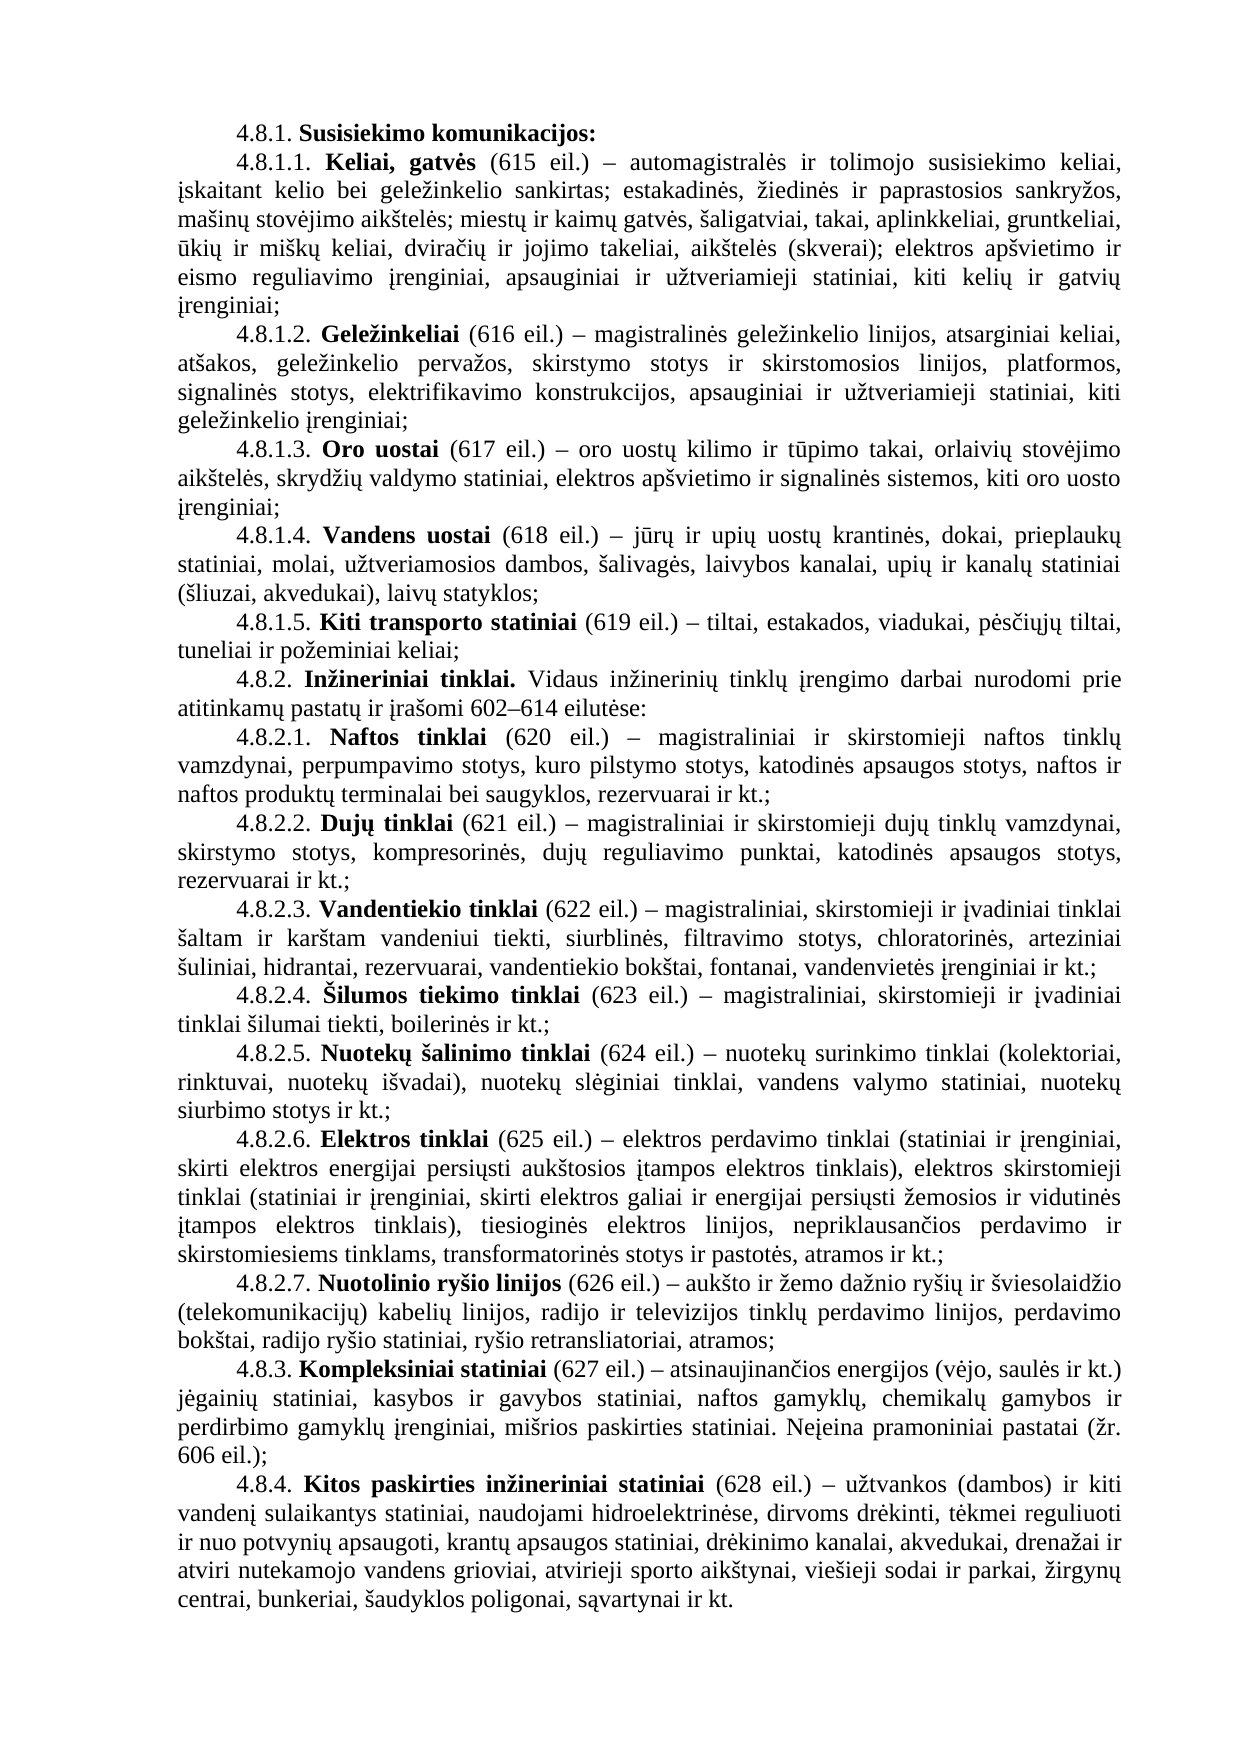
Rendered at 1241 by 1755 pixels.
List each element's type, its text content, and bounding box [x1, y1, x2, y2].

text 4.8.1.1. Keliai, gatvės (615 eil.) – automagistralės ir tolimojo susisiekimo keliai, įskaitant kelio bei geležinkelio sankirtas; estakadinės, žiedinės ir paprastosios sankryžos, mašinų stovėjimo aikštelės; miestų ir kaimų gatvės, šaligatviai, takai, aplinkkeliai, gruntkeliai, ūkių ir miškų keliai, dviračių ir jojimo takeliai, aikštelės (skverai); elektros apšvietimo ir eismo reguliavimo įrenginiai, apsauginiai ir užtveriamieji statiniai, kiti kelių ir gatvių įrenginiai; [177, 147, 1122, 319]
text 4.8.2.2. Dujų tinklai (621 eil.) – magistraliniai ir skirstomieji dujų tinklų vamzdynai, skirstymo stotys, kompresorinės, dujų reguliavimo punktai, katodinės apsaugos stotys, rezervuarai ir kt.; [177, 808, 1122, 894]
text 4.8.2.4. Šilumos tiekimo tinklai (623 eil.) – magistraliniai, skirstomieji ir įvadiniai tinklai šilumai tiekti, boilerinės ir kt.; [177, 981, 1122, 1038]
text 4.8.2.5. Nuotekų šalinimo tinklai (624 eil.) – nuotekų surinkimo tinklai (kolektoriai, rinktuvai, nuotekų išvadai), nuotekų slėginiai tinklai, vandens valymo statiniai, nuotekų siurbimo stotys ir kt.; [177, 1038, 1122, 1124]
text 4.8.1.2. Geležinkeliai (616 eil.) – magistralinės geležinkelio linijos, atsarginiai keliai, atšakos, geležinkelio pervažos, skirstymo stotys ir skirstomosios linijos, platformos, signalinės stotys, elektrifikavimo konstrukcijos, apsauginiai ir užtveriamieji statiniai, kiti geležinkelio įrenginiai; [177, 319, 1122, 434]
text 4.8.2.3. Vandentiekio tinklai (622 eil.) – magistraliniai, skirstomieji ir įvadiniai tinklai šaltam ir karštam vandeniui tiekti, siurblinės, filtravimo stotys, chloratorinės, arteziniai šuliniai, hidrantai, rezervuarai, vandentiekio bokštai, fontanai, vandenvietės įrenginiai ir kt.; [177, 894, 1122, 981]
text 4.8.1.4. Vandens uostai (618 eil.) – jūrų ir upių uostų krantinės, dokai, prieplaukų statiniai, molai, užtveriamosios dambos, šalivagės, laivybos kanalai, upių ir kanalų statiniai (šliuzai, akvedukai), laivų statyklos; [177, 521, 1122, 607]
text 4.8.2.6. Elektros tinklai (625 eil.) – elektros perdavimo tinklai (statiniai ir įrenginiai, skirti elektros energijai persiųsti aukštosios įtampos elektros tinklais), elektros skirstomieji tinklai (statiniai ir įrenginiai, skirti elektros galiai ir energijai persiųsti žemosios ir vidutinės įtampos elektros tinklais), tiesioginės elektros linijos, nepriklausančios perdavimo ir skirstomiesiems tinklams, transformatorinės stotys ir pastotės, atramos ir kt.; [177, 1124, 1122, 1268]
text 4.8.2.7. Nuotolinio ryšio linijos (626 eil.) – aukšto ir žemo dažnio ryšių ir šviesolaidžio (telekomunikacijų) kabelių linijos, radijo ir televizijos tinklų perdavimo linijos, perdavimo bokštai, radijo ryšio statiniai, ryšio retransliatoriai, atramos; [177, 1268, 1122, 1354]
text 4.8.3. Kompleksiniai statiniai (627 eil.) – atsinaujinančios energijos (vėjo, saulės ir kt.) jėgainių statiniai, kasybos ir gavybos statiniai, naftos gamyklų, chemikalų gamybos ir perdirbimo gamyklų įrenginiai, mišrios paskirties statiniai. Neįeina pramoniniai pastatai (žr. 606 eil.); [177, 1354, 1122, 1469]
text 4.8.4. Kitos paskirties inžineriniai statiniai (628 eil.) – užtvankos (dambos) ir kiti vandenį sulaikantys statiniai, naudojami hidroelektrinėse, dirvoms drėkinti, tėkmei reguliuoti ir nuo potvynių apsaugoti, krantų apsaugos statiniai, drėkinimo kanalai, akvedukai, drenažai ir atviri nutekamojo vandens grioviai, atvirieji sporto aikštynai, viešieji sodai ir parkai, žirgynų centrai, bunkeriai, šaudyklos poligonai, sąvartynai ir kt. [177, 1469, 1122, 1613]
text 4.8.2.1. Naftos tinklai (620 eil.) – magistraliniai ir skirstomieji naftos tinklų vamzdynai, perpumpavimo stotys, kuro pilstymo stotys, katodinės apsaugos stotys, naftos ir naftos produktų terminalai bei saugyklos, rezervuarai ir kt.; [177, 722, 1122, 808]
text 4.8.2. Inžineriniai tinklai. Vidaus inžinerinių tinklų įrengimo darbai nurodomi prie atitinkamų pastatų ir įrašomi 602–614 eilutėse: [177, 664, 1122, 722]
text 4.8.1. Susisiekimo komunikacijos: [177, 118, 1122, 147]
text 4.8.1.3. Oro uostai (617 eil.) – oro uostų kilimo ir tūpimo takai, orlaivių stovėjimo aikštelės, skrydžių valdymo statiniai, elektros apšvietimo ir signalinės sistemos, kiti oro uosto įrenginiai; [177, 434, 1122, 521]
text 4.8.1.5. Kiti transporto statiniai (619 eil.) – tiltai, estakados, viadukai, pėsčiųjų tiltai, tuneliai ir požeminiai keliai; [177, 607, 1122, 664]
